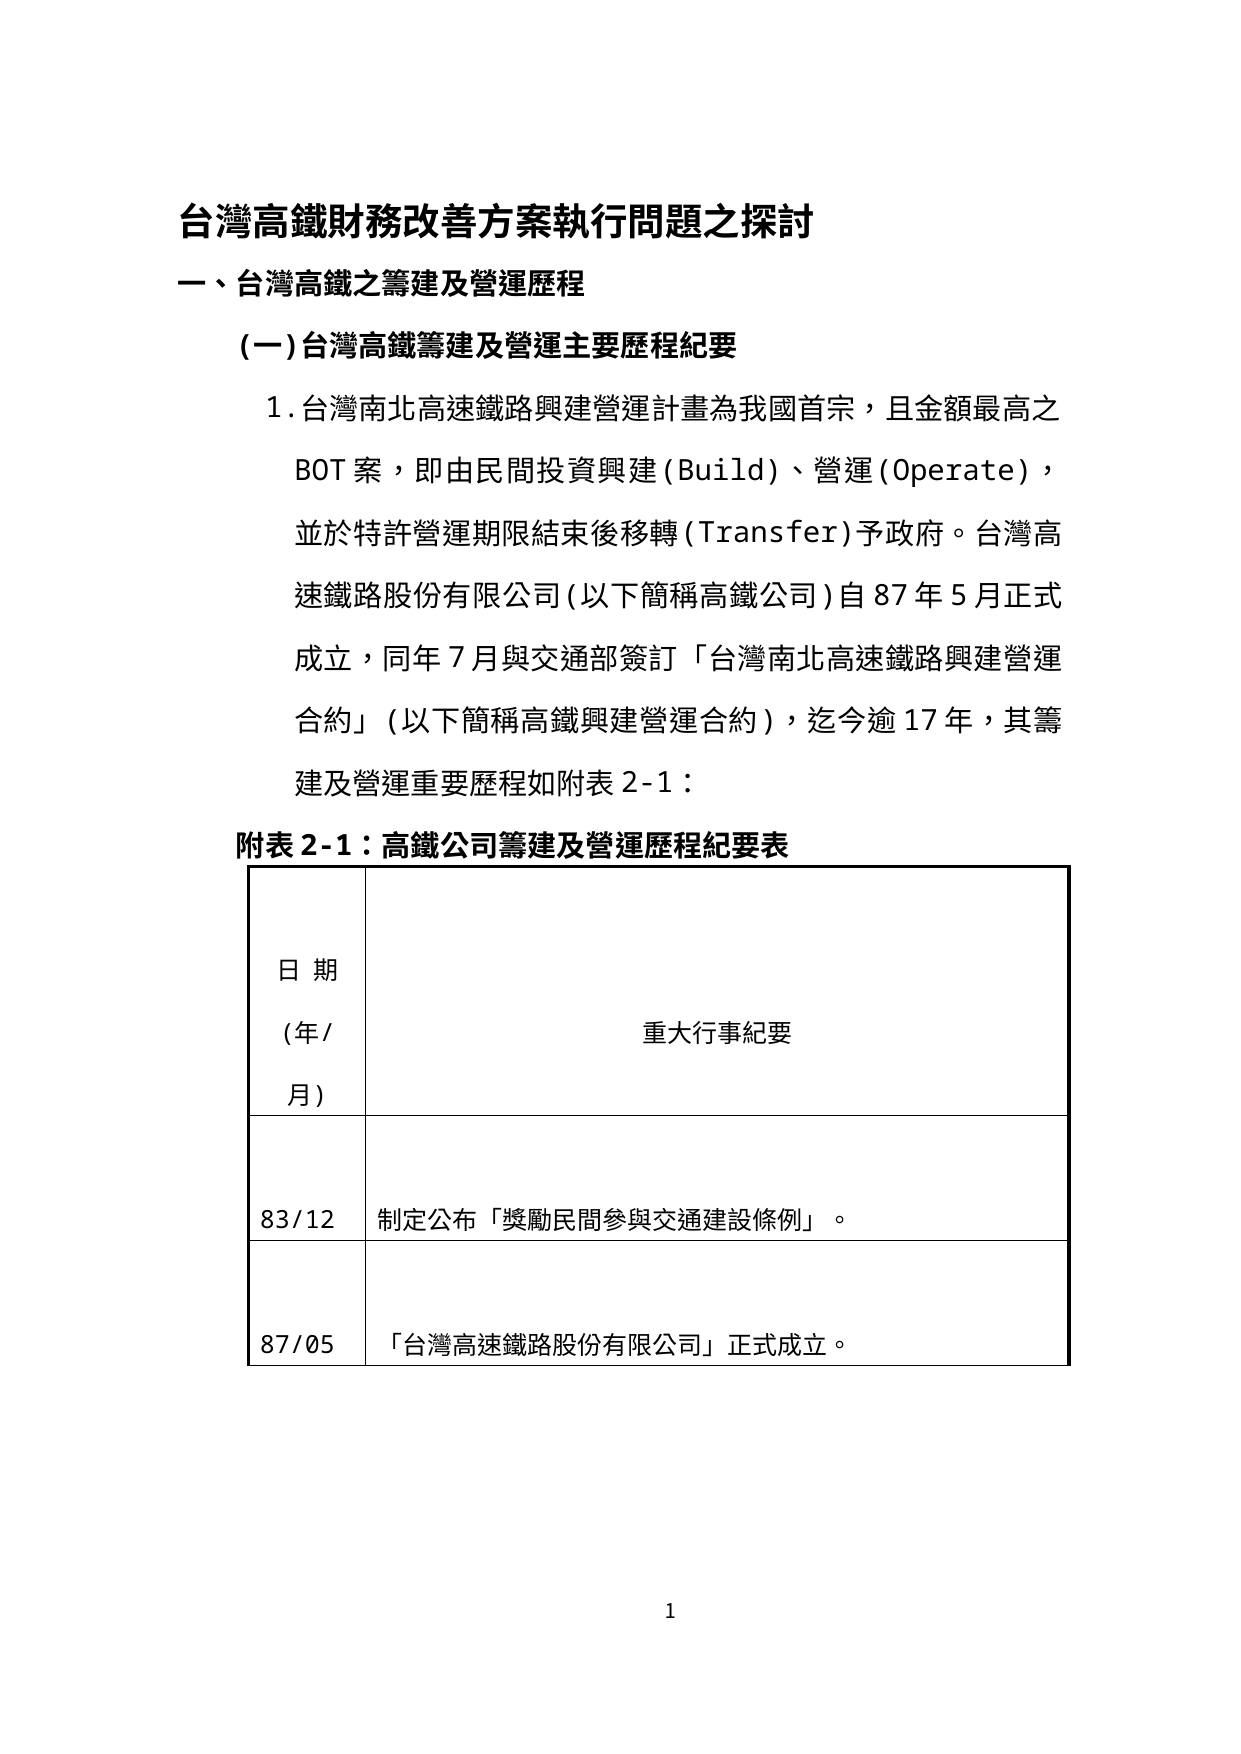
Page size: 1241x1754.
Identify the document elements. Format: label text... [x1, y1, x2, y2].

text 1.台灣南北高速鐵路興建營運計畫為我國首宗，且金額最高之BOT案，即由民間投資興建(Build)、營運(Operate)，並於特許營運期限結束後移轉(Transfer)予政府。台灣高速鐵路股份有限公司(以下簡稱高鐵公司)自87年5月正式成立，同年7月與交通部簽訂「台灣南北高速鐵路興建營運合約」(以下簡稱高鐵興建營運合約)，迄今逾17年，其籌建及營運重要歷程如附表2-1： [265, 365, 1063, 802]
table_cell 83/12 [250, 1116, 365, 1240]
text 附表2-1：高鐵公司籌建及營運歷程紀要表 [236, 802, 1063, 865]
text (一)台灣高鐵籌建及營運主要歷程紀要 [236, 302, 1063, 365]
text 台灣高鐵財務改善方案執行問題之探討 [177, 177, 1063, 240]
table_cell 87/05 [250, 1241, 365, 1365]
table_cell 「台灣高速鐵路股份有限公司」正式成立。 [366, 1241, 1067, 1365]
table_cell 制定公布「獎勵民間參與交通建設條例」。 [366, 1116, 1067, 1240]
table_header 重大行事紀要 [366, 868, 1067, 1115]
text 一、台灣高鐵之籌建及營運歷程 [177, 240, 1063, 302]
table_header 日 期(年/月) [250, 868, 365, 1115]
